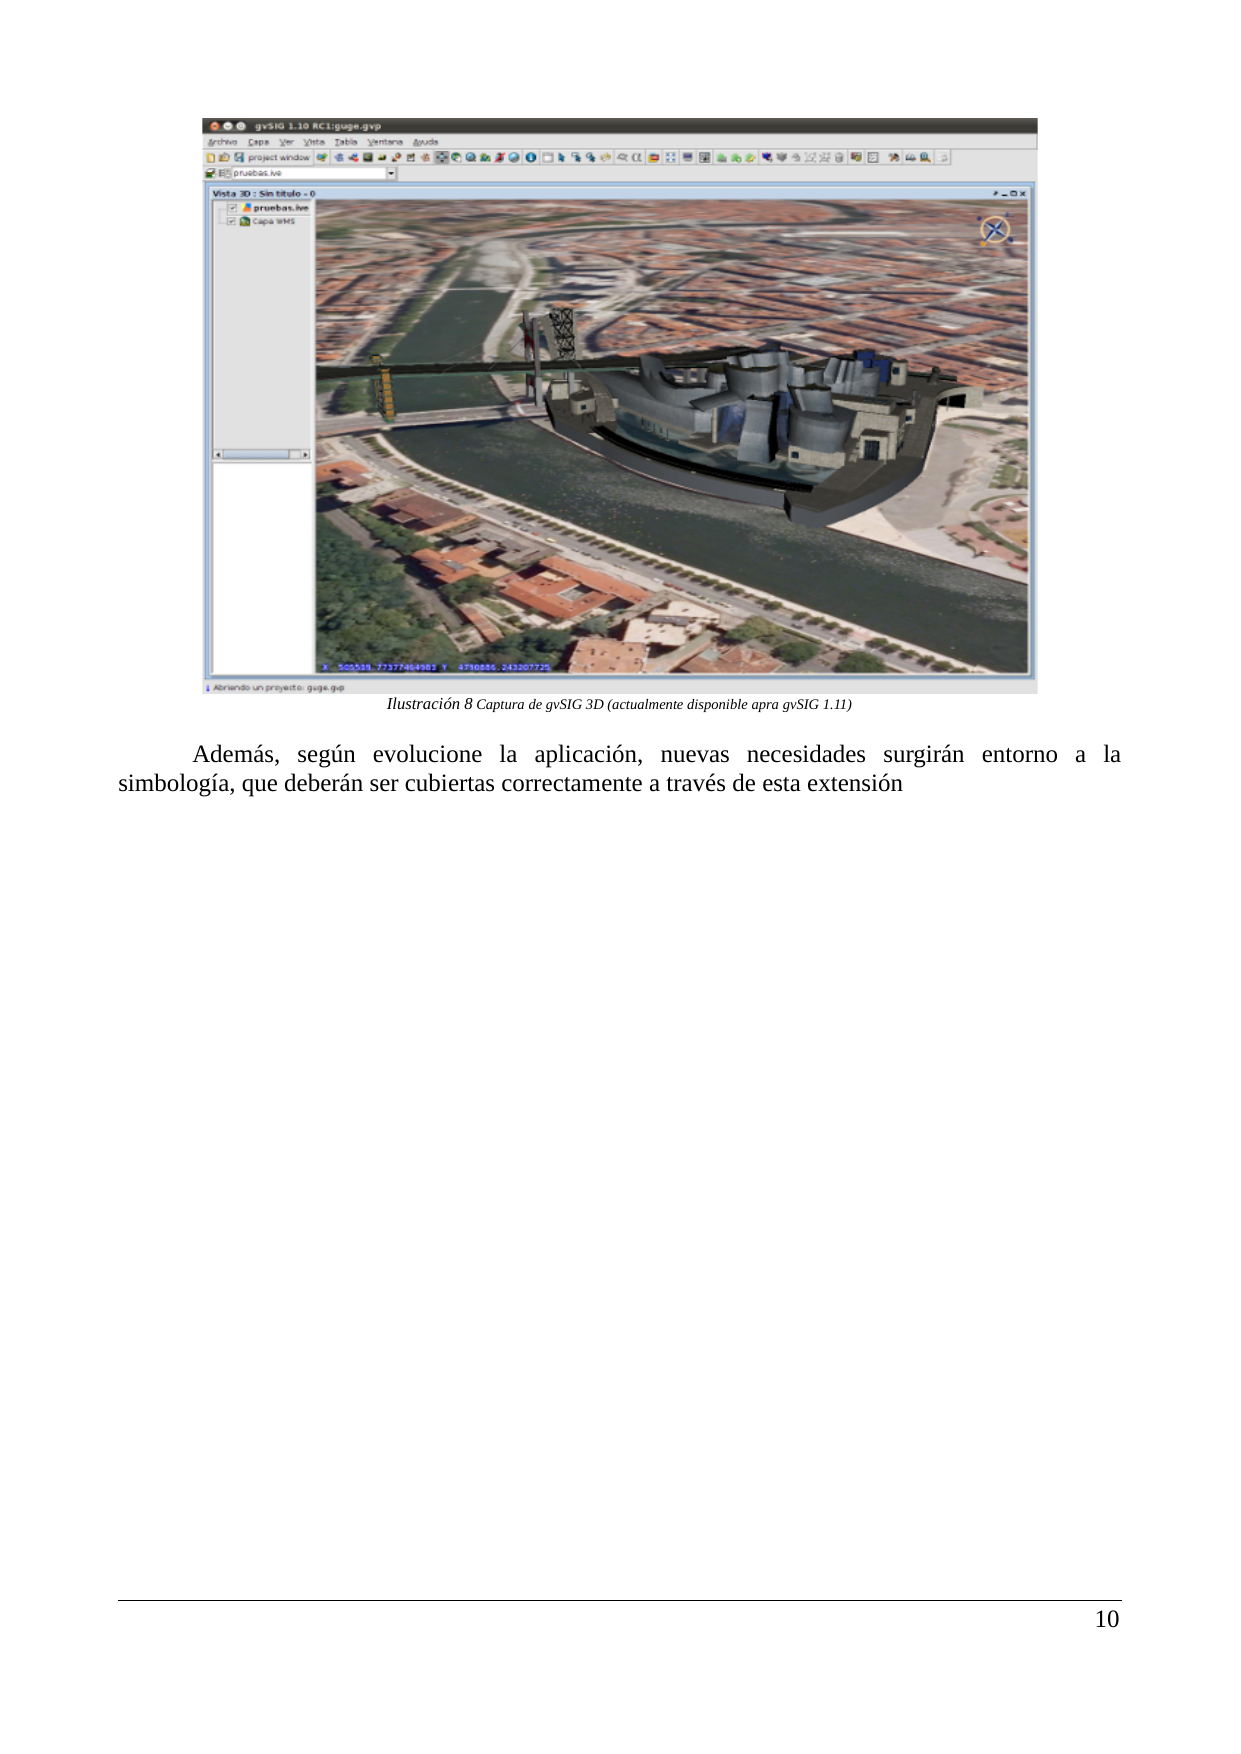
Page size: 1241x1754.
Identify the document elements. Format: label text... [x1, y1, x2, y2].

text Ilustración 8 Captura de gvSIG 3D (actualmente disponible apra gvSIG 1.11) [118, 118, 1122, 713]
text Además, según evolucione la aplicación, nuevas necesidades surgirán entorno a la simbología, que deberán ser cubiertas correctamente a través de esta extensión [118, 739, 1122, 796]
picture [202, 118, 1038, 694]
